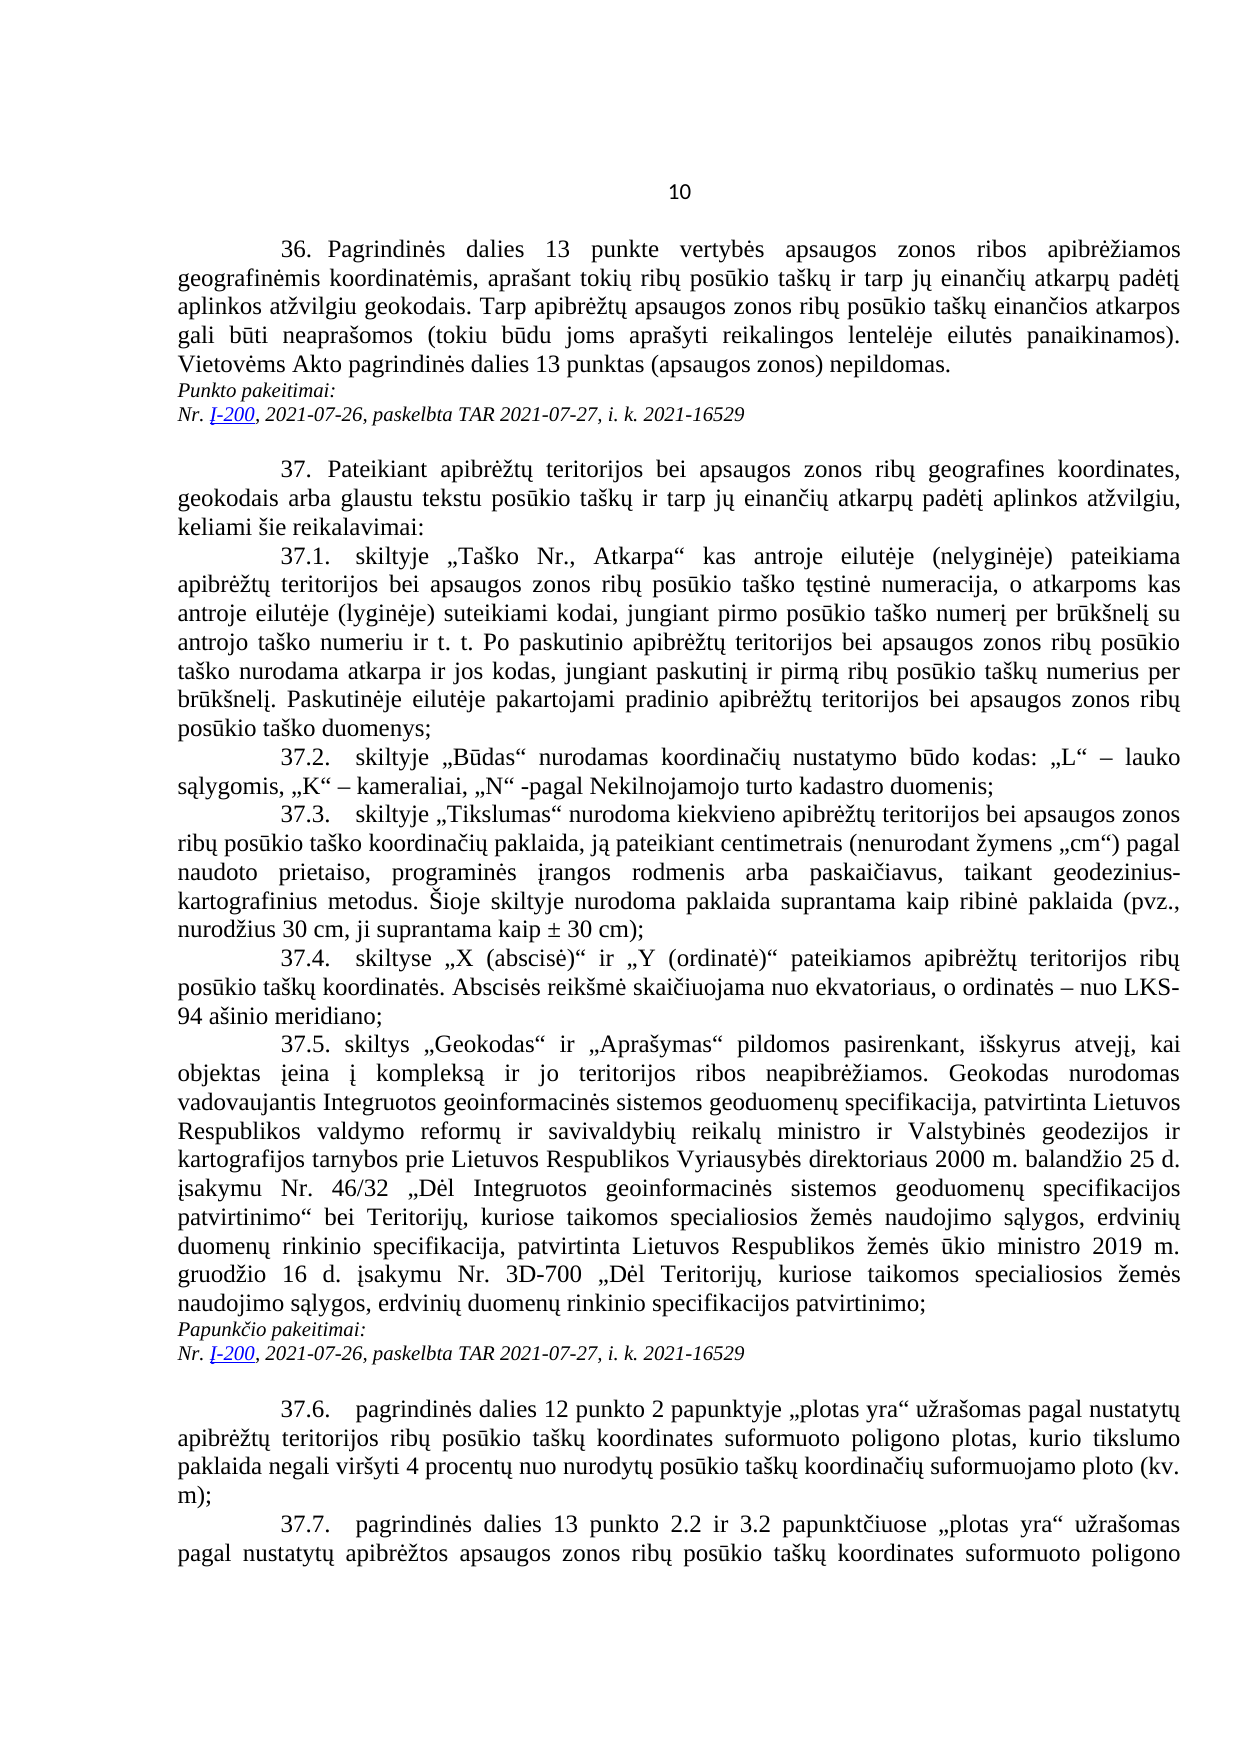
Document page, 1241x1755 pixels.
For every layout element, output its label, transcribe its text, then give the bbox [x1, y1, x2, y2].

text 37.3. skiltyje „Tikslumas“ nurodoma kiekvieno apibrėžtų teritorijos bei apsaugos zonos ribų posūkio taško koordinačių paklaida, ją pateikiant centimetrais (nenurodant žymens „cm“) pagal naudoto prietaiso, programinės įrangos rodmenis arba paskaičiavus, taikant geodezinius-kartografinius metodus. Šioje skiltyje nurodoma paklaida suprantama kaip ribinė paklaida (pvz., nurodžius 30 cm, ji suprantama kaip ± 30 cm); [177, 799, 1181, 943]
text 36. Pagrindinės dalies 13 punkte vertybės apsaugos zonos ribos apibrėžiamos geografinėmis koordinatėmis, aprašant tokių ribų posūkio taškų ir tarp jų einančių atkarpų padėtį aplinkos atžvilgiu geokodais. Tarp apibrėžtų apsaugos zonos ribų posūkio taškų einančios atkarpos gali būti neaprašomos (tokiu būdu joms aprašyti reikalingos lentelėje eilutės panaikinamos). Vietovėms Akto pagrindinės dalies 13 punktas (apsaugos zonos) nepildomas. [177, 234, 1181, 378]
text Punkto pakeitimai: [177, 378, 1181, 402]
text 37.1. skiltyje „Taško Nr., Atkarpa“ kas antroje eilutėje (nelyginėje) pateikiama apibrėžtų teritorijos bei apsaugos zonos ribų posūkio taško tęstinė numeracija, o atkarpoms kas antroje eilutėje (lyginėje) suteikiami kodai, jungiant pirmo posūkio taško numerį per brūkšnelį su antrojo taško numeriu ir t. t. Po paskutinio apibrėžtų teritorijos bei apsaugos zonos ribų posūkio taško nurodama atkarpa ir jos kodas, jungiant paskutinį ir pirmą ribų posūkio taškų numerius per brūkšnelį. Paskutinėje eilutėje pakartojami pradinio apibrėžtų teritorijos bei apsaugos zonos ribų posūkio taško duomenys; [177, 541, 1181, 742]
text 37.6. pagrindinės dalies 12 punkto 2 papunktyje „plotas yra“ užrašomas pagal nustatytų apibrėžtų teritorijos ribų posūkio taškų koordinates suformuoto poligono plotas, kurio tikslumo paklaida negali viršyti 4 procentų nuo nurodytų posūkio taškų koordinačių suformuojamo ploto (kv. m); [177, 1394, 1181, 1509]
text 37.2. skiltyje „Būdas“ nurodamas koordinačių nustatymo būdo kodas: „L“ – lauko sąlygomis, „K“ – kameraliai, „N“ -pagal Nekilnojamojo turto kadastro duomenis; [177, 742, 1181, 799]
text 37.4. skiltyse „X (abscisė)“ ir „Y (ordinatė)“ pateikiamos apibrėžtų teritorijos ribų posūkio taškų koordinatės. Abscisės reikšmė skaičiuojama nuo ekvatoriaus, o ordinatės – nuo LKS-94 ašinio meridiano; [177, 943, 1181, 1029]
text Nr. Į-200, 2021-07-26, paskelbta TAR 2021-07-27, i. k. 2021-16529 [177, 402, 1181, 426]
text 37.7. pagrindinės dalies 13 punkto 2.2 ir 3.2 papunktčiuose „plotas yra“ užrašomas pagal nustatytų apibrėžtos apsaugos zonos ribų posūkio taškų koordinates suformuoto poligono [177, 1509, 1181, 1566]
text Nr. Į-200, 2021-07-26, paskelbta TAR 2021-07-27, i. k. 2021-16529 [177, 1341, 1181, 1365]
text Papunkčio pakeitimai: [177, 1317, 1181, 1341]
text 37. Pateikiant apibrėžtų teritorijos bei apsaugos zonos ribų geografines koordinates, geokodais arba glaustu tekstu posūkio taškų ir tarp jų einančių atkarpų padėtį aplinkos atžvilgiu, keliami šie reikalavimai: [177, 454, 1181, 541]
text 37.5. skiltys „Geokodas“ ir „Aprašymas“ pildomos pasirenkant, išskyrus atvejį, kai objektas įeina į kompleksą ir jo teritorijos ribos neapibrėžiamos. Geokodas nurodomas vadovaujantis Integruotos geoinformacinės sistemos geoduomenų specifikacija, patvirtinta Lietuvos Respublikos valdymo reformų ir savivaldybių reikalų ministro ir Valstybinės geodezijos ir kartografijos tarnybos prie Lietuvos Respublikos Vyriausybės direktoriaus 2000 m. balandžio 25 d. įsakymu Nr. 46/32 „Dėl Integruotos geoinformacinės sistemos geoduomenų specifikacijos patvirtinimo“ bei Teritorijų, kuriose taikomos specialiosios žemės naudojimo sąlygos, erdvinių duomenų rinkinio specifikacija, patvirtinta Lietuvos Respublikos žemės ūkio ministro 2019 m. gruodžio 16 d. įsakymu Nr. 3D-700 „Dėl Teritorijų, kuriose taikomos specialiosios žemės naudojimo sąlygos, erdvinių duomenų rinkinio specifikacijos patvirtinimo; [177, 1029, 1181, 1317]
